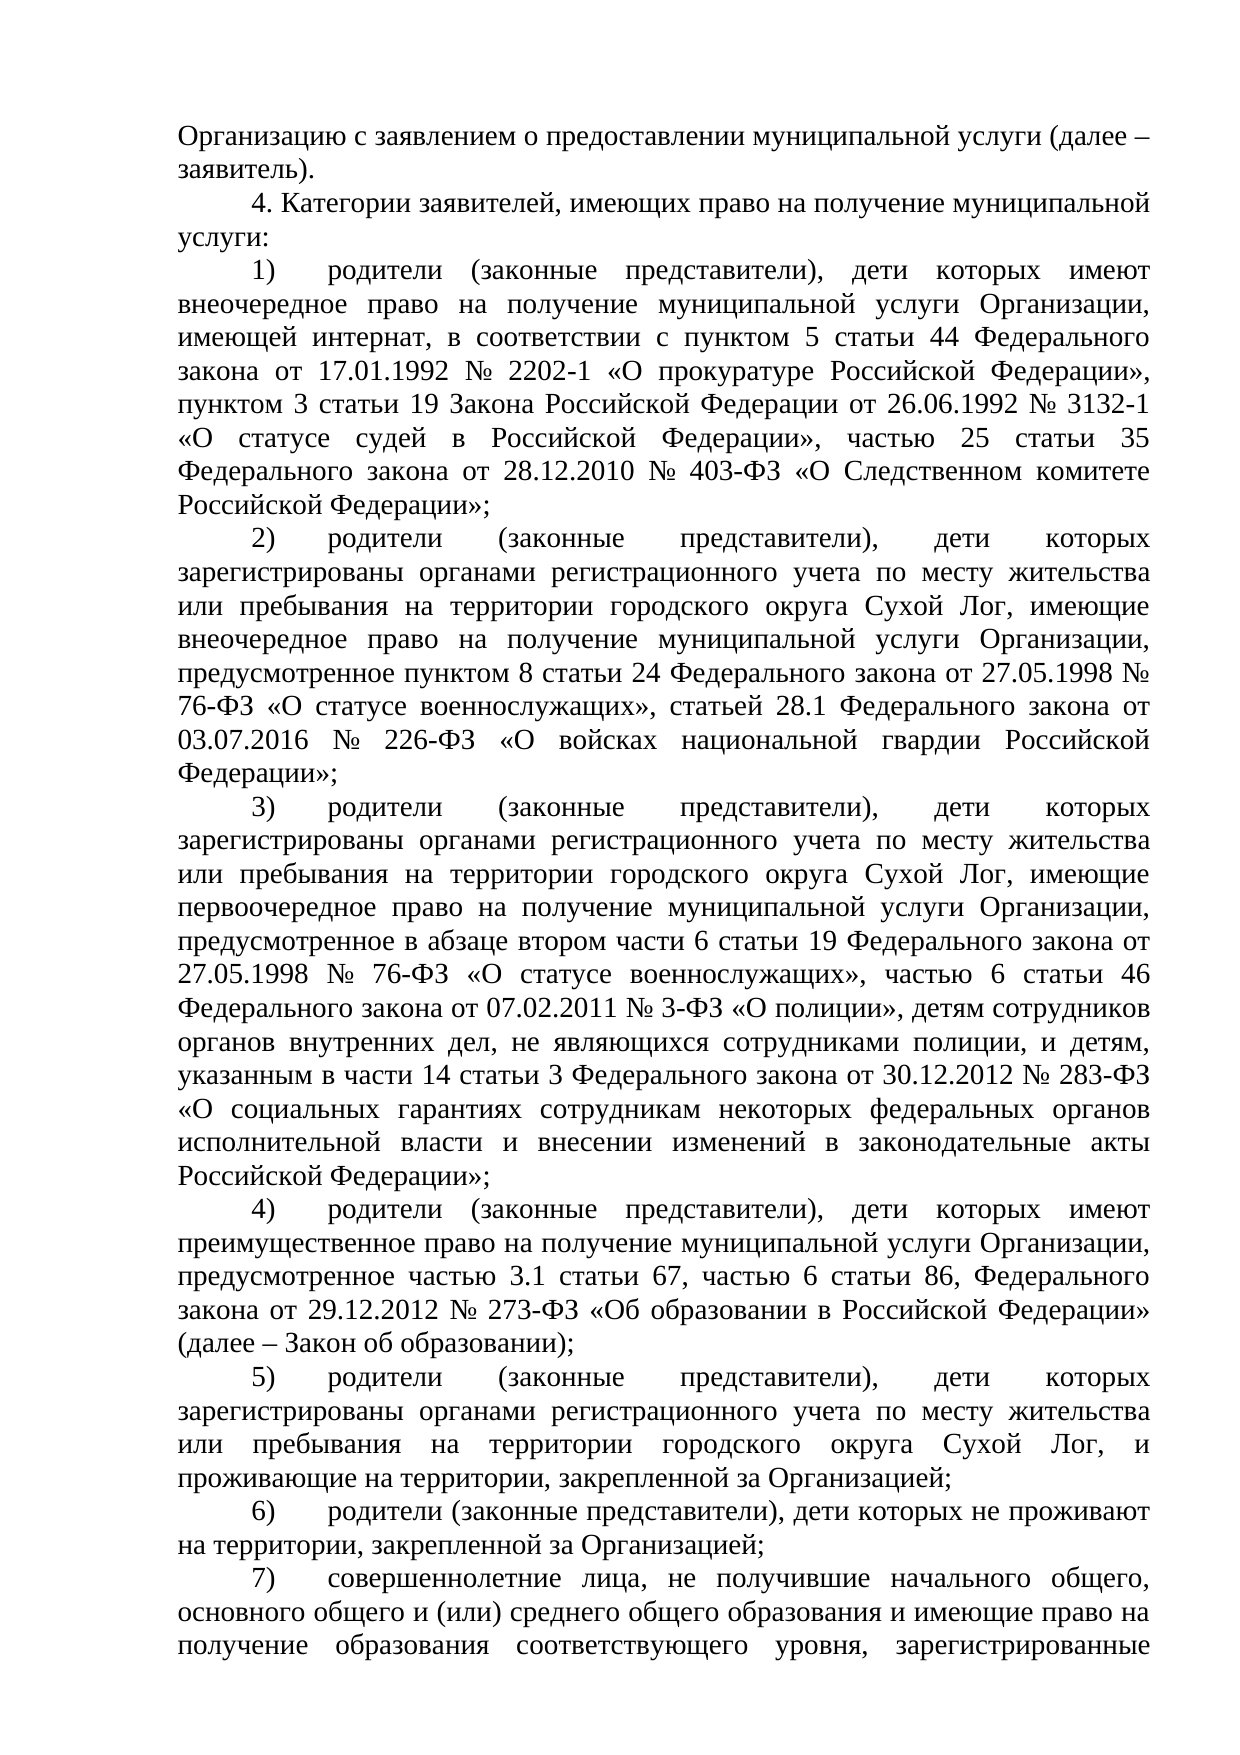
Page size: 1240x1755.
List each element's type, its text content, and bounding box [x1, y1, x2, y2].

list родители (законные представители), дети которых не проживают на территории, закрепленной за Организацией; [177, 1493, 1151, 1560]
text Организацию с заявлением о предоставлении муниципальной услуги (далее – заявитель). [177, 118, 1151, 185]
list родители (законные представители), дети которых имеют преимущественное право на получение муниципальной услуги Организации, предусмотренное частью 3.1 статьи 67, частью 6 статьи 86, Федерального закона от 29.12.2012 № 273-ФЗ «Об образовании в Российской Федерации» (далее – Закон об образовании); [177, 1191, 1151, 1359]
list родители (законные представители), дети которых зарегистрированы органами регистрационного учета по месту жительства или пребывания на территории городского округа Сухой Лог, имеющие первоочередное право на получение муниципальной услуги Организации, предусмотренное в абзаце втором части 6 статьи 19 Федерального закона от 27.05.1998 № 76-ФЗ «О статусе военнослужащих», частью 6 статьи 46 Федерального закона от 07.02.2011 № 3-ФЗ «О полиции», детям сотрудников органов внутренних дел, не являющихся сотрудниками полиции, и детям, указанным в части 14 статьи 3 Федерального закона от 30.12.2012 № 283-ФЗ «О социальных гарантиях сотрудникам некоторых федеральных органов исполнительной власти и внесении изменений в законодательные акты Российской Федерации»; [177, 789, 1151, 1191]
list родители (законные представители), дети которых имеют внеочередное право на получение муниципальной услуги Организации, имеющей интернат, в соответствии с пунктом 5 статьи 44 Федерального закона от 17.01.1992 № 2202‑1 «О прокуратуре Российской Федерации», пунктом 3 статьи 19 Закона Российской Федерации от 26.06.1992 № 3132-1 «О статусе судей в Российской Федерации», частью 25 статьи 35 Федерального закона от 28.12.2010 № 403-ФЗ «О Следственном комитете Российской Федерации»; [177, 252, 1151, 521]
list совершеннолетние лица, не получившие начального общего, основного общего и (или) среднего общего образования и имеющие право на получение образования соответствующего уровня, зарегистрированные [177, 1560, 1151, 1661]
list родители (законные представители), дети которых зарегистрированы органами регистрационного учета по месту жительства или пребывания на территории городского округа Сухой Лог, и проживающие на территории, закрепленной за Организацией; [177, 1359, 1151, 1493]
list родители (законные представители), дети которых зарегистрированы органами регистрационного учета по месту жительства или пребывания на территории городского округа Сухой Лог, имеющие внеочередное право на получение муниципальной услуги Организации, предусмотренное пунктом 8 статьи 24 Федерального закона от 27.05.1998 № 76-ФЗ «О статусе военнослужащих», статьей 28.1 Федерального закона от 03.07.2016 № 226-ФЗ «О войсках национальной гвардии Российской Федерации»; [177, 521, 1151, 789]
text 4. Категории заявителей, имеющих право на получение муниципальной услуги: [177, 185, 1151, 252]
